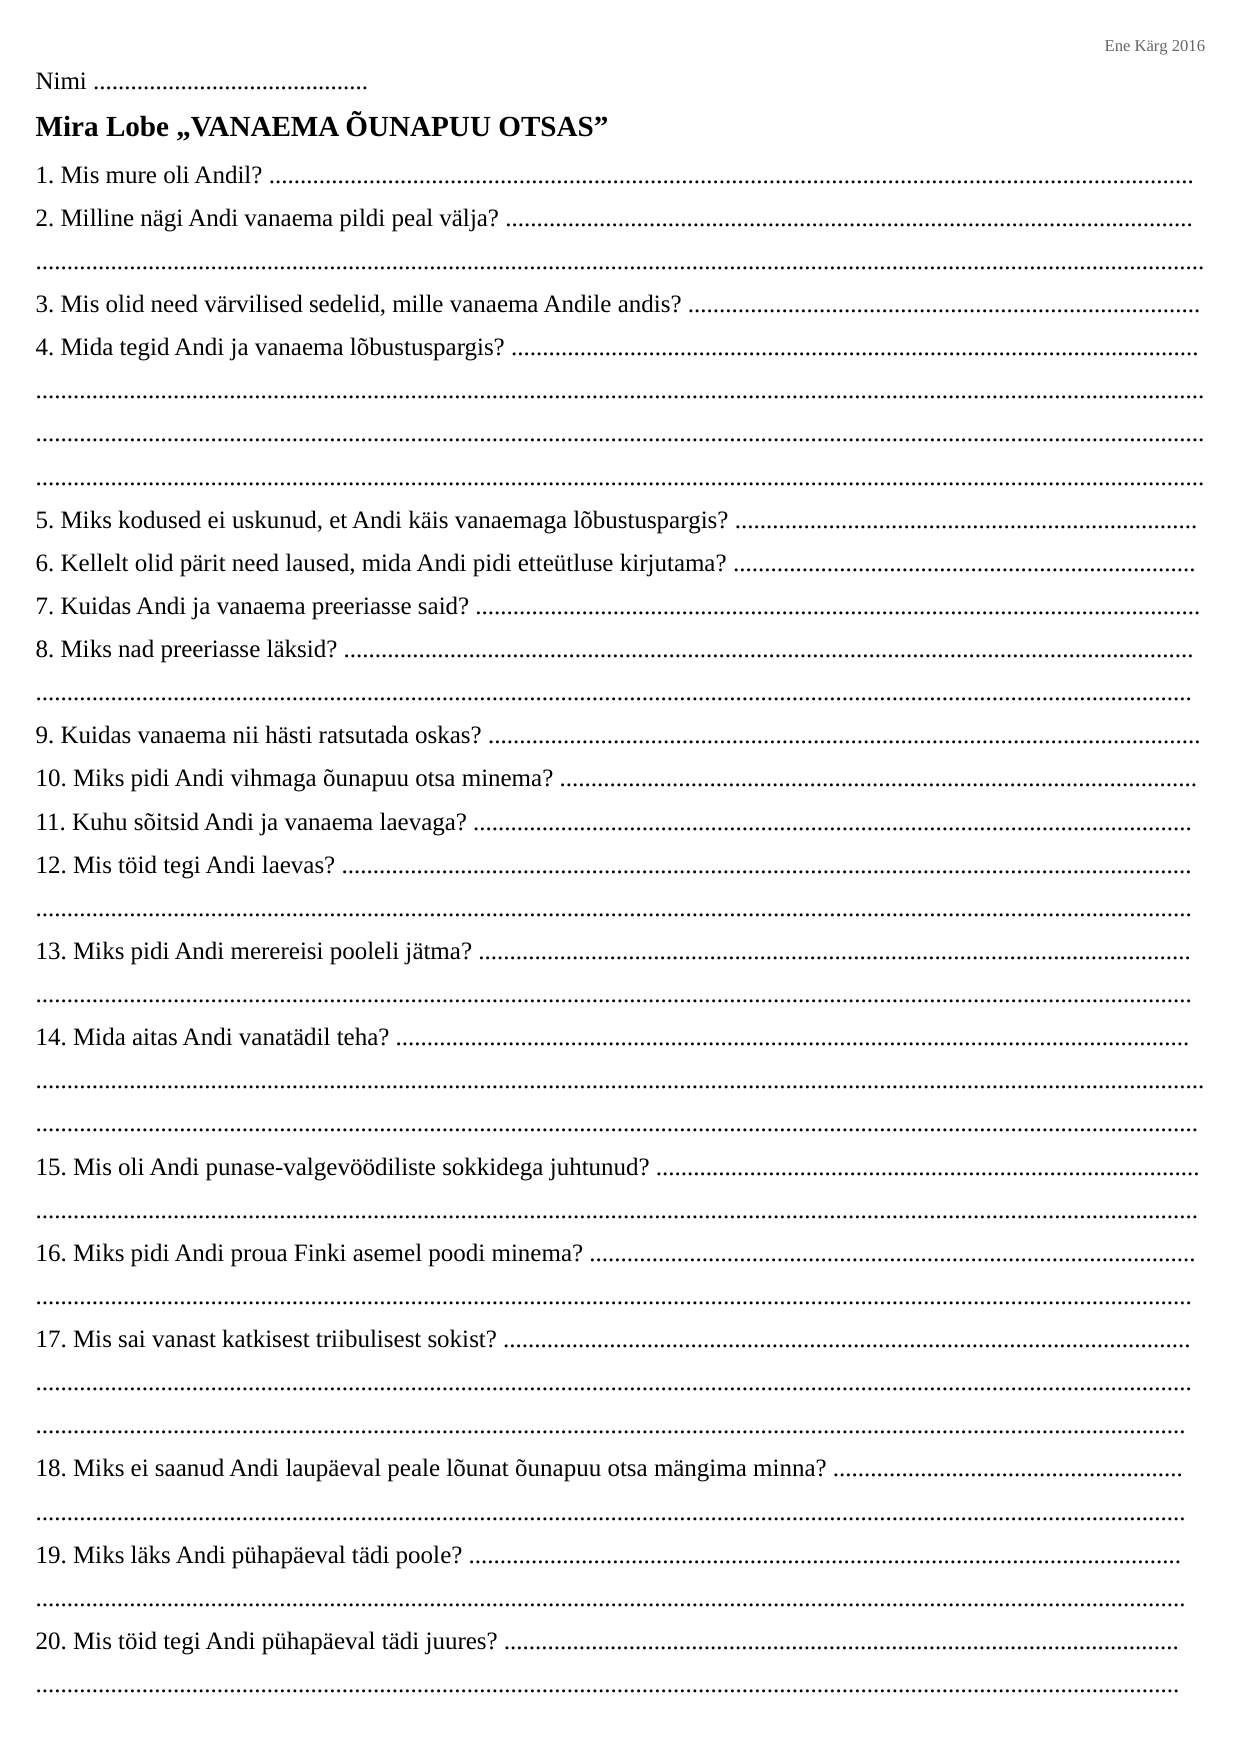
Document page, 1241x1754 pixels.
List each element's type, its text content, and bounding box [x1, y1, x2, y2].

text 10. Miks pidi Andi vihmaga õunapuu otsa minema? ...................................................................................................... [35, 763, 1205, 792]
text ......................................................................................................................................................................................... [35, 893, 1205, 922]
text ........................................................................................................................................................................................ [35, 1497, 1205, 1525]
text ........................................................................................................................................................................................... [35, 246, 1205, 275]
text 13. Miks pidi Andi merereisi pooleli jätma? .................................................................................................................. [35, 936, 1205, 965]
text 18. Miks ei saanud Andi laupäeval peale lõunat õunapuu otsa mängima minna? ........................................................ [35, 1453, 1205, 1482]
text 15. Mis oli Andi punase-valgevöödiliste sokkidega juhtunud? ....................................................................................... [35, 1152, 1205, 1180]
text ......................................................................................................................................................................................... [35, 677, 1205, 706]
text 8. Miks nad preeriasse läksid? ........................................................................................................................................ [35, 634, 1205, 663]
text 11. Kuhu sõitsid Andi ja vanaema laevaga? ................................................................................................................... [35, 807, 1205, 835]
text Nimi ............................................ [35, 66, 1205, 95]
text ......................................................................................................................................................................................... [35, 1367, 1205, 1396]
text ................................................................................................................................................................................................................................................................................................................................................................................................................................................................................................................................................................................. [35, 375, 1205, 490]
text 1. Mis mure oli Andil? .................................................................................................................................................... [35, 160, 1205, 188]
text ......................................................................................................................................................................................... [35, 1281, 1205, 1310]
text ........................................................................................................................................................................................ [35, 1583, 1205, 1612]
text 4. Mida tegid Andi ja vanaema lõbustuspargis? .............................................................................................................. [35, 332, 1205, 361]
text 2. Milline nägi Andi vanaema pildi peal välja? .............................................................................................................. [35, 203, 1205, 232]
text Mira Lobe „VANAEMA ÕUNAPUU OTSAS” [35, 109, 1205, 143]
text 20. Mis töid tegi Andi pühapäeval tädi juures? ............................................................................................................ [35, 1626, 1205, 1655]
text 14. Mida aitas Andi vanatädil teha? ............................................................................................................................... [35, 1022, 1205, 1051]
text ....................................................................................................................................................................................... [35, 1669, 1205, 1698]
text 6. Kellelt olid pärit need laused, mida Andi pidi etteütluse kirjutama? .......................................................................... [35, 548, 1205, 577]
text ......................................................................................................................................................................................... [35, 979, 1205, 1008]
text 19. Miks läks Andi pühapäeval tädi poole? .................................................................................................................. [35, 1540, 1205, 1568]
text 16. Miks pidi Andi proua Finki asemel poodi minema? ................................................................................................. [35, 1238, 1205, 1267]
text 3. Mis olid need värvilised sedelid, mille vanaema Andile andis? .................................................................................. [35, 289, 1205, 318]
text 12. Mis töid tegi Andi laevas? ........................................................................................................................................ [35, 850, 1205, 878]
text ..................................................................................................................................................................................................................................................................................................................................................................................... [35, 1065, 1205, 1137]
text 5. Miks kodused ei uskunud, et Andi käis vanaemaga lõbustuspargis? .......................................................................... [35, 505, 1205, 533]
text 17. Mis sai vanast katkisest triibulisest sokist? .............................................................................................................. [35, 1324, 1205, 1353]
text ........................................................................................................................................................................................ [35, 1410, 1205, 1439]
text 9. Kuidas vanaema nii hästi ratsutada oskas? .................................................................................................................. [35, 720, 1205, 749]
text 7. Kuidas Andi ja vanaema preeriasse said? .................................................................................................................... [35, 591, 1205, 620]
text .......................................................................................................................................................................................... [35, 1195, 1205, 1223]
